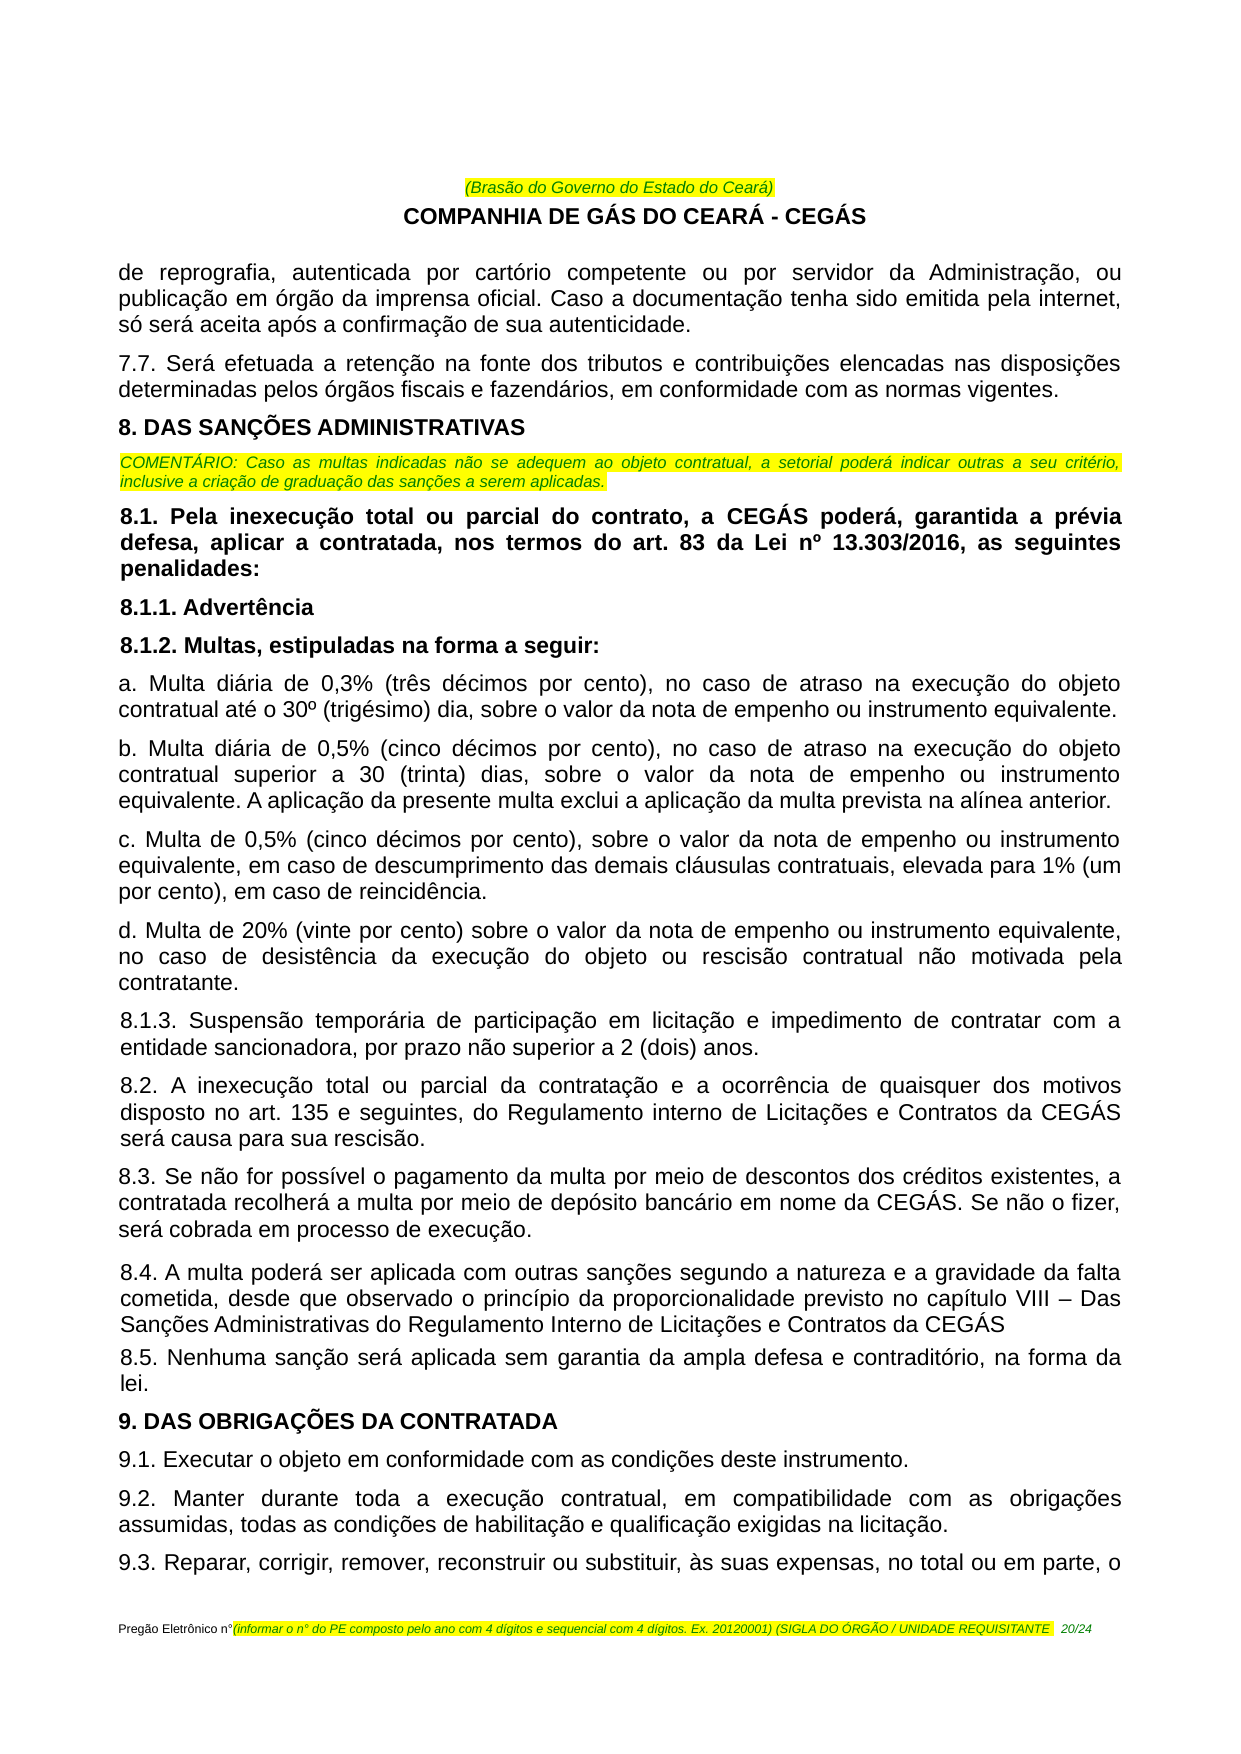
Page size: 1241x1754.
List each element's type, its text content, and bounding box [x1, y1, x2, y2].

text 8.1. Pela inexecução total ou parcial do contrato, a CEGÁS poderá, garantida a prévia defesa, aplicar a contratada, nos termos do art. 83 da Lei nº 13.303/2016, as seguintes penalidades: [120, 503, 1122, 582]
list a. Multa diária de 0,3% (três décimos por cento), no caso de atraso na execução do objeto contratual até o 30º (trigésimo) dia, sobre o valor da nota de empenho ou instrumento equivalente. [118, 670, 1122, 723]
text 9. DAS OBRIGAÇÕES DA CONTRATADA [118, 1408, 1122, 1434]
text 8.5. Nenhuma sanção será aplicada sem garantia da ampla defesa e contraditório, na forma da lei. [120, 1343, 1122, 1396]
text 9.3. Reparar, corrigir, remover, reconstruir ou substituir, às suas expensas, no total ou em parte, o [118, 1549, 1122, 1575]
text 8.1.3. Suspensão temporária de participação em licitação e impedimento de contratar com a entidade sancionadora, por prazo não superior a 2 (dois) anos. [120, 1007, 1122, 1060]
text 8.1.1. Advertência [120, 594, 1122, 620]
list d. Multa de 20% (vinte por cento) sobre o valor da nota de empenho ou instrumento equivalente, no caso de desistência da execução do objeto ou rescisão contratual não motivada pela contratante. [118, 917, 1122, 996]
text de reprografia, autenticada por cartório competente ou por servidor da Administração, ou publicação em órgão da imprensa oficial. Caso a documentação tenha sido emitida pela internet, só será aceita após a confirmação de sua autenticidade. [118, 259, 1122, 338]
text 8.2. A inexecução total ou parcial da contratação e a ocorrência de quaisquer dos motivos disposto no art. 135 e seguintes, do Regulamento interno de Licitações e Contratos da CEGÁS será causa para sua rescisão. [120, 1072, 1122, 1151]
text 8.1.2. Multas, estipuladas na forma a seguir: [120, 632, 1122, 658]
text COMENTÁRIO: Caso as multas indicadas não se adequem ao objeto contratual, a setorial poderá indicar outras a seu critério, inclusive a criação de graduação das sanções a serem aplicadas. [120, 452, 1122, 491]
text 8.4. A multa poderá ser aplicada com outras sanções segundo a natureza e a gravidade da falta cometida, desde que observado o princípio da proporcionalidade previsto no capítulo VIII – Das Sanções Administrativas do Regulamento Interno de Licitações e Contratos da CEGÁS [120, 1258, 1122, 1337]
list c. Multa de 0,5% (cinco décimos por cento), sobre o valor da nota de empenho ou instrumento equivalente, em caso de descumprimento das demais cláusulas contratuais, elevada para 1% (um por cento), em caso de reincidência. [118, 826, 1122, 905]
text 9.1. Executar o objeto em conformidade com as condições deste instrumento. [118, 1446, 1122, 1473]
text 9.2. Manter durante toda a execução contratual, em compatibilidade com as obrigações assumidas, todas as condições de habilitação e qualificação exigidas na licitação. [118, 1484, 1122, 1537]
text 8. DAS SANÇÕES ADMINISTRATIVAS [118, 414, 1122, 441]
list b. Multa diária de 0,5% (cinco décimos por cento), no caso de atraso na execução do objeto contratual superior a 30 (trinta) dias, sobre o valor da nota de empenho ou instrumento equivalente. A aplicação da presente multa exclui a aplicação da multa prevista na alínea anterior. [118, 735, 1122, 814]
text 7.7. Será efetuada a retenção na fonte dos tributos e contribuições elencadas nas disposições determinadas pelos órgãos fiscais e fazendários, em conformidade com as normas vigentes. [118, 350, 1122, 402]
text 8.3. Se não for possível o pagamento da multa por meio de descontos dos créditos existentes, a contratada recolherá a multa por meio de depósito bancário em nome da CEGÁS. Se não o fizer, será cobrada em processo de execução. [118, 1163, 1122, 1242]
